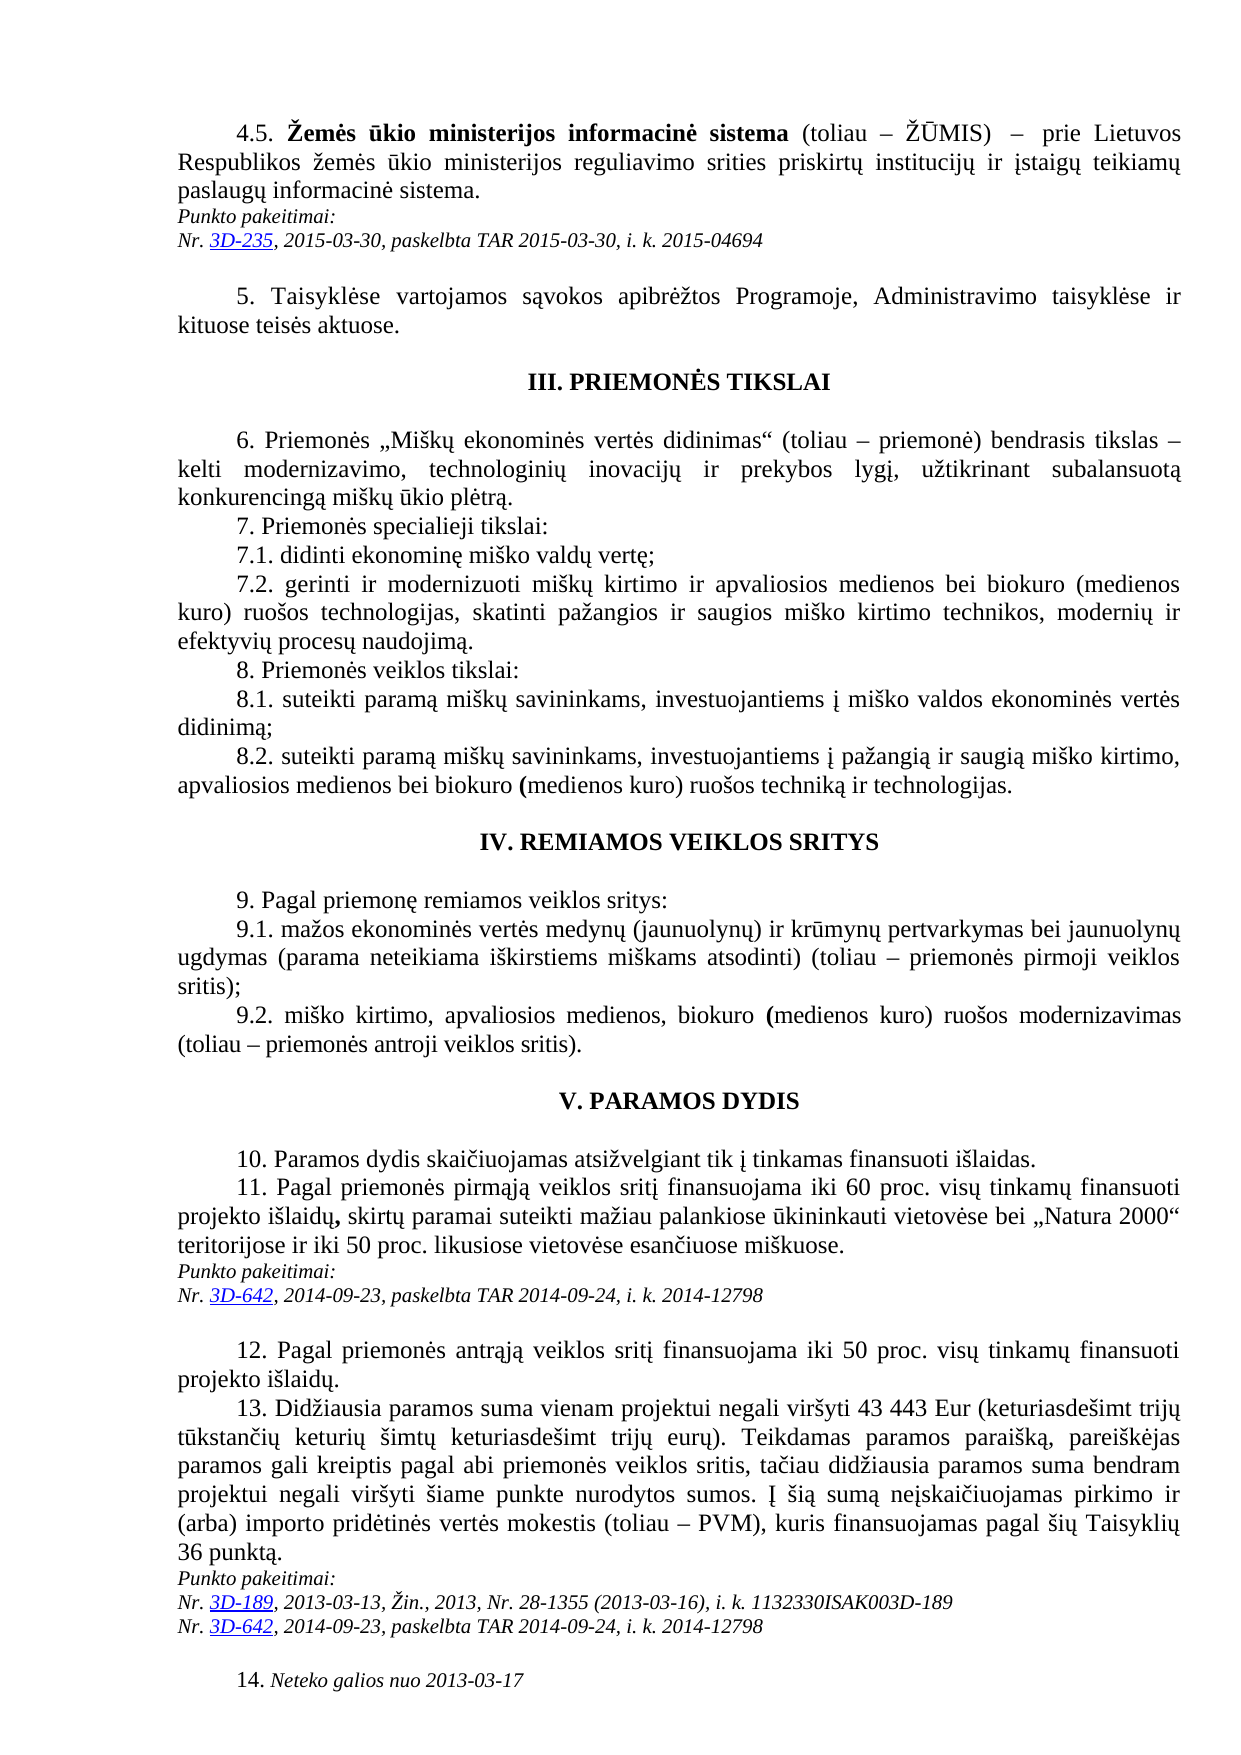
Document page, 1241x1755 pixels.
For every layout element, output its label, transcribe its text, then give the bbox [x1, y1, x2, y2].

text 8.1. suteikti paramą miškų savininkams, investuojantiems į miško valdos ekonominės vertės didinimą; [177, 684, 1181, 741]
text Nr. 3D-642, 2014-09-23, paskelbta TAR 2014-09-24, i. k. 2014-12798 [177, 1614, 1181, 1638]
text 11. Pagal priemonės pirmąją veiklos sritį finansuojama iki 60 proc. visų tinkamų finansuoti projekto išlaidų, skirtų paramai suteikti mažiau palankiose ūkininkauti vietovėse bei „Natura 2000“ teritorijose ir iki 50 proc. likusiose vietovėse esančiuose miškuose. [177, 1172, 1181, 1259]
text Nr. 3D-189, 2013-03-13, Žin., 2013, Nr. 28-1355 (2013-03-16), i. k. 1132330ISAK003D-189 [177, 1590, 1181, 1614]
text 7.1. didinti ekonominę miško valdų vertę; [177, 540, 1181, 569]
text 9.1. mažos ekonominės vertės medynų (jaunuolynų) ir krūmynų pertvarkymas bei jaunuolynų ugdymas (parama neteikiama iškirstiems miškams atsodinti) (toliau – priemonės pirmoji veiklos sritis); [177, 914, 1181, 1000]
text III. PRIEMONĖS TIKSLAI [177, 367, 1181, 396]
text 7.2. gerinti ir modernizuoti miškų kirtimo ir apvaliosios medienos bei biokuro (medienos kuro) ruošos technologijas, skatinti pažangios ir saugios miško kirtimo technikos, modernių ir efektyvių procesų naudojimą. [177, 569, 1181, 655]
text Punkto pakeitimai: [177, 1259, 1181, 1283]
text 14. Neteko galios nuo 2013-03-17 [177, 1667, 1181, 1693]
text 9.2. miško kirtimo, apvaliosios medienos, biokuro (medienos kuro) ruošos modernizavimas (toliau – priemonės antroji veiklos sritis). [177, 1000, 1181, 1057]
text 10. Paramos dydis skaičiuojamas atsižvelgiant tik į tinkamas finansuoti išlaidas. [177, 1144, 1181, 1172]
text 8.2. suteikti paramą miškų savininkams, investuojantiems į pažangią ir saugią miško kirtimo, apvaliosios medienos bei biokuro (medienos kuro) ruošos techniką ir technologijas. [177, 741, 1181, 799]
text 12. Pagal priemonės antrąją veiklos sritį finansuojama iki 50 proc. visų tinkamų finansuoti projekto išlaidų. [177, 1336, 1181, 1393]
text Punkto pakeitimai: [177, 1566, 1181, 1590]
text 7. Priemonės specialieji tikslai: [177, 511, 1181, 540]
text 6. Priemonės „Miškų ekonominės vertės didinimas“ (toliau – priemonė) bendrasis tikslas – kelti modernizavimo, technologinių inovacijų ir prekybos lygį, užtikrinant subalansuotą konkurencingą miškų ūkio plėtrą. [177, 425, 1181, 511]
text 8. Priemonės veiklos tikslai: [177, 655, 1181, 684]
text Nr. 3D-235, 2015-03-30, paskelbta TAR 2015-03-30, i. k. 2015-04694 [177, 228, 1181, 252]
text 5. Taisyklėse vartojamos sąvokos apibrėžtos Programoje, Administravimo taisyklėse ir kituose teisės aktuose. [177, 281, 1181, 339]
text Punkto pakeitimai: [177, 204, 1181, 228]
text V. PARAMOS DYDIS [177, 1086, 1181, 1115]
text 13. Didžiausia paramos suma vienam projektui negali viršyti 43 443 Eur (keturiasdešimt trijų tūkstančių keturių šimtų keturiasdešimt trijų eurų). Teikdamas paramos paraišką, pareiškėjas paramos gali kreiptis pagal abi priemonės veiklos sritis, tačiau didžiausia paramos suma bendram projektui negali viršyti šiame punkte nurodytos sumos. Į šią sumą neįskaičiuojamas pirkimo ir (arba) importo pridėtinės vertės mokestis (toliau – PVM), kuris finansuojamas pagal šių Taisyklių 36 punktą. [177, 1393, 1181, 1566]
text Nr. 3D-642, 2014-09-23, paskelbta TAR 2014-09-24, i. k. 2014-12798 [177, 1283, 1181, 1307]
text 9. Pagal priemonę remiamos veiklos sritys: [177, 885, 1181, 914]
text IV. REMIAMOS VEIKLOS SRITYS [177, 827, 1181, 856]
text 4.5. Žemės ūkio ministerijos informacinė sistema (toliau – ŽŪMIS) – prie Lietuvos Respublikos žemės ūkio ministerijos reguliavimo srities priskirtų institucijų ir įstaigų teikiamų paslaugų informacinė sistema. [177, 118, 1181, 204]
